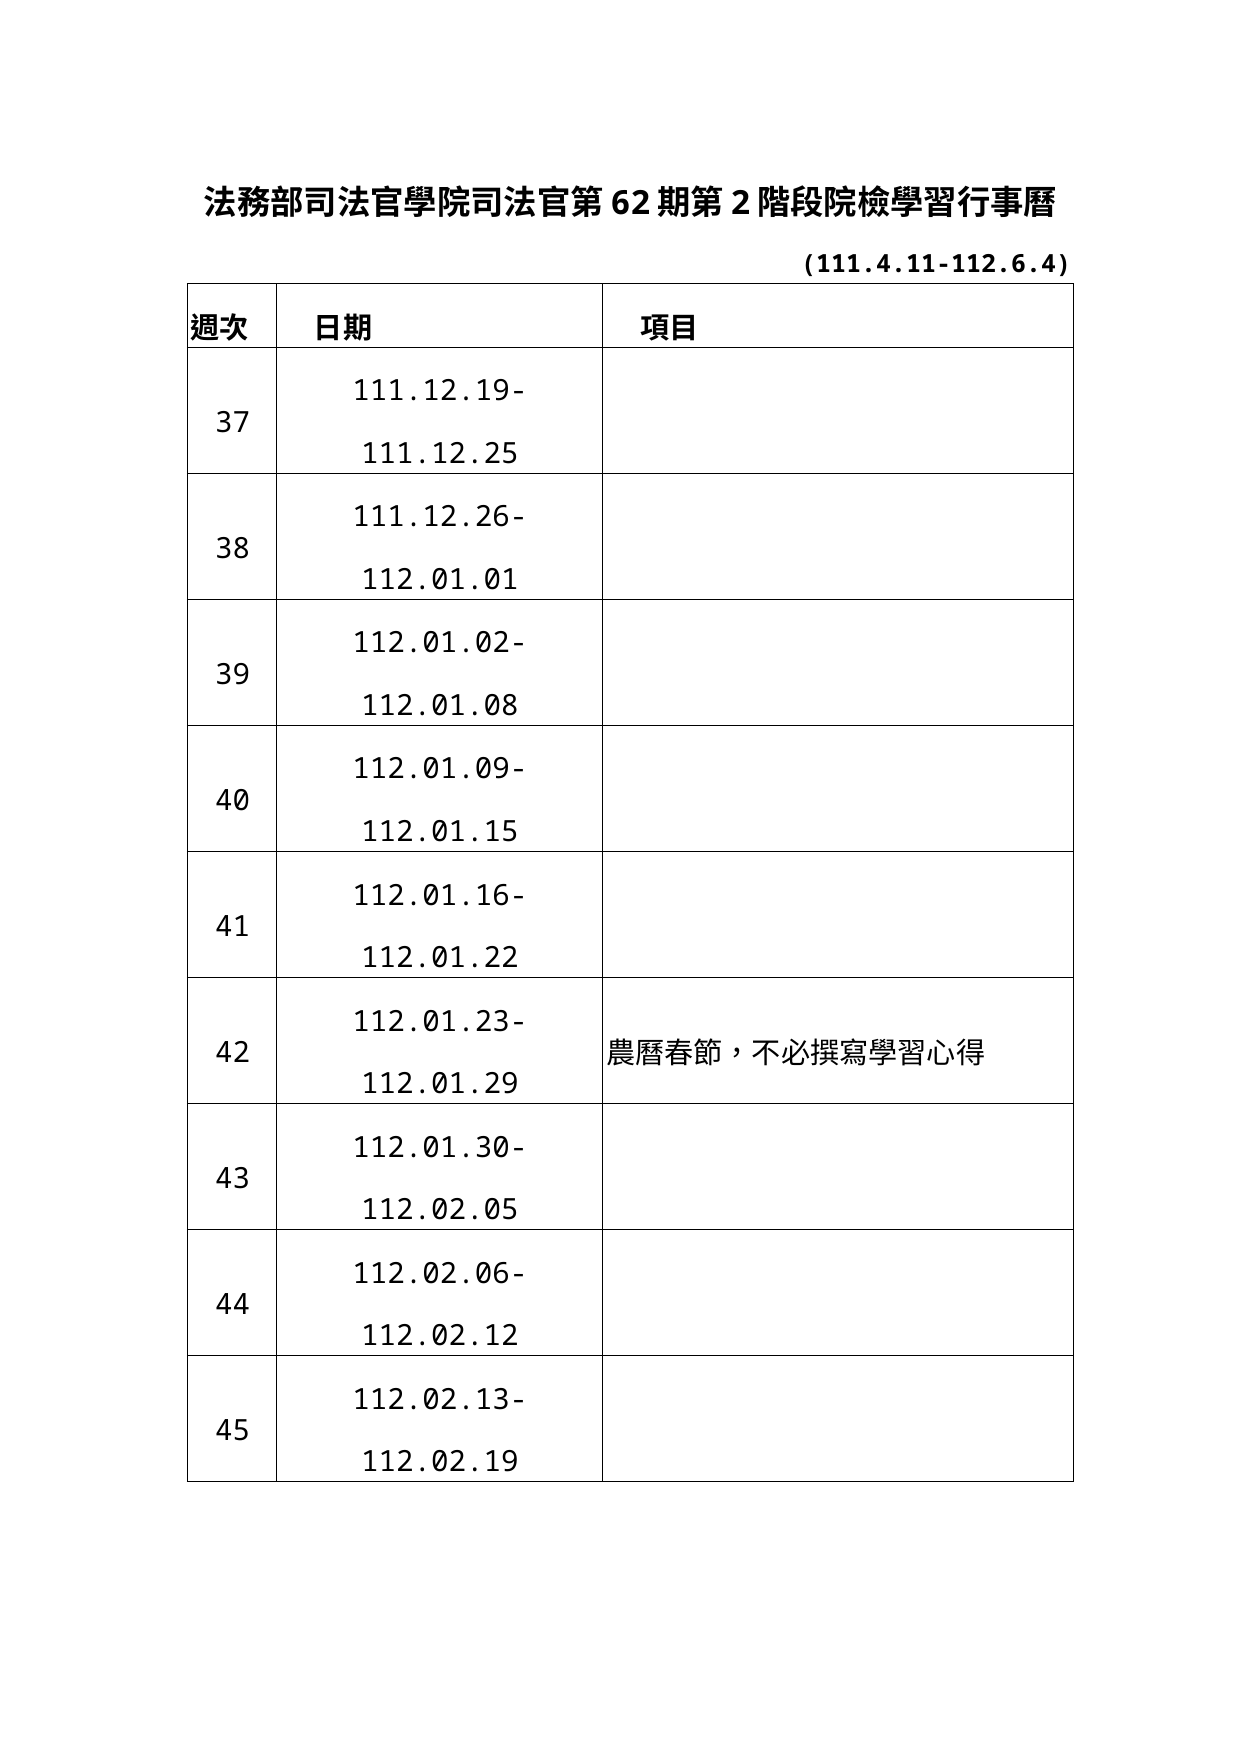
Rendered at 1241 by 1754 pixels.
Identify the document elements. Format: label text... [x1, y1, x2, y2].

table_cell [603, 1356, 1073, 1481]
table_cell 112.01.30-112.02.05 [277, 1104, 602, 1229]
table_cell 111.12.19-111.12.25 [277, 348, 602, 473]
table_cell 112.01.09-112.01.15 [277, 726, 602, 851]
table_cell 112.02.13-112.02.19 [277, 1356, 602, 1481]
table_cell 40 [188, 726, 276, 851]
table_cell 農曆春節，不必撰寫學習心得 [603, 978, 1073, 1103]
table_cell 45 [188, 1356, 276, 1481]
table_cell 111.12.26-112.01.01 [277, 474, 602, 599]
table_cell [603, 852, 1073, 977]
table_cell 43 [188, 1104, 276, 1229]
table_cell 39 [188, 600, 276, 725]
table_cell [603, 726, 1073, 851]
table_cell 112.01.23-112.01.29 [277, 978, 602, 1103]
table_header 法務部司法官學院司法官第62期第2階段院檢學習行事曆 (111.4.11-112.6.4) [187, 158, 1074, 283]
table_cell 週次 [188, 284, 276, 347]
table_cell 112.02.06-112.02.12 [277, 1230, 602, 1355]
table_cell [603, 1230, 1073, 1355]
table_cell 37 [188, 348, 276, 473]
table_cell 112.01.02-112.01.08 [277, 600, 602, 725]
table_cell 41 [188, 852, 276, 977]
table_cell [603, 600, 1073, 725]
table_cell 42 [188, 978, 276, 1103]
table_cell 38 [188, 474, 276, 599]
table_cell [603, 474, 1073, 599]
table_cell 日期 [277, 284, 602, 347]
table_cell 112.01.16-112.01.22 [277, 852, 602, 977]
table_cell [603, 348, 1073, 473]
table_cell 項目 [603, 284, 1073, 347]
table_cell 44 [188, 1230, 276, 1355]
table_cell [603, 1104, 1073, 1229]
